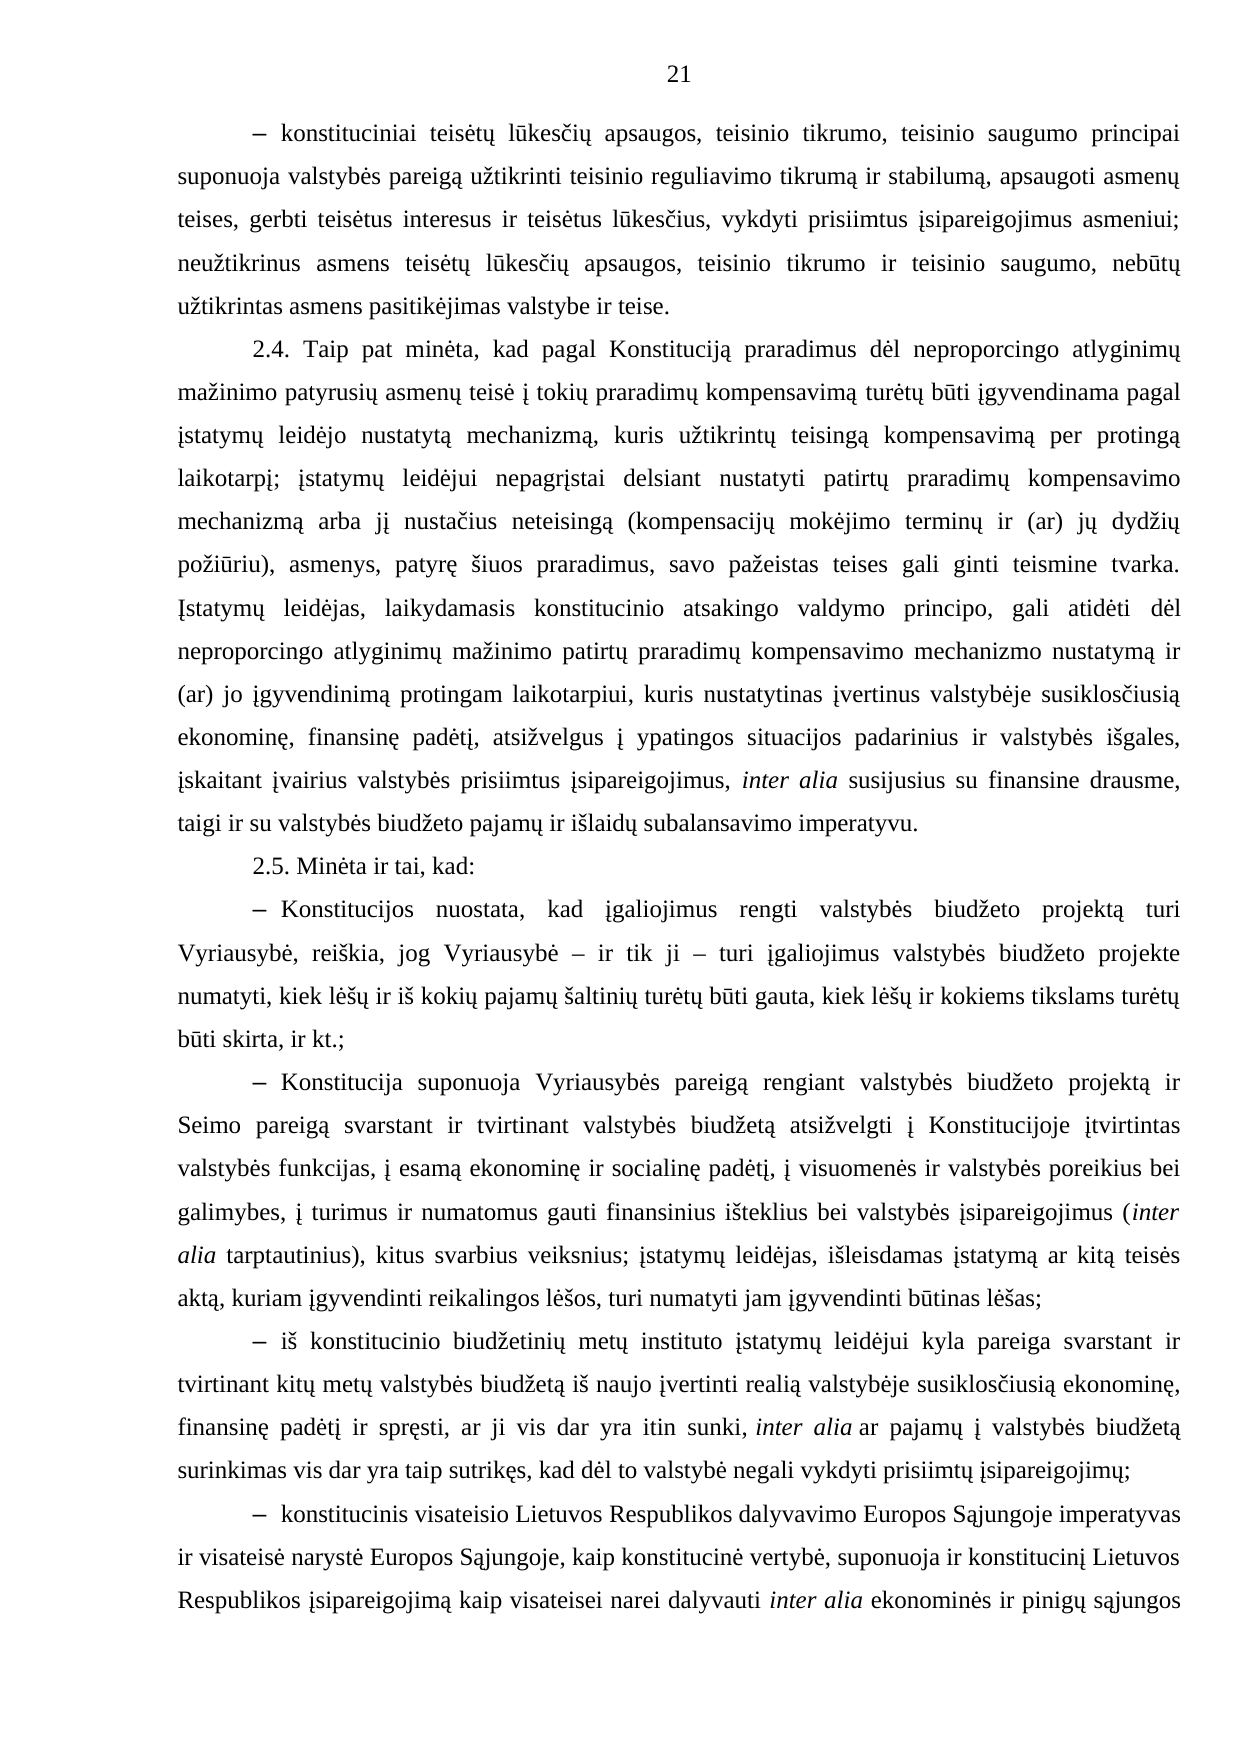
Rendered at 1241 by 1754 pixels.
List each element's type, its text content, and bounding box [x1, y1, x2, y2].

text – Konstitucijos nuostata, kad įgaliojimus rengti valstybės biudžeto projektą turi Vyriausybė, reiškia, jog Vyriausybė – ir tik ji – turi įgaliojimus valstybės biudžeto projekte numatyti, kiek lėšų ir iš kokių pajamų šaltinių turėtų būti gauta, kiek lėšų ir kokiems tikslams turėtų būti skirta, ir kt.; [177, 894, 1181, 1053]
text – iš konstitucinio biudžetinių metų instituto įstatymų leidėjui kyla pareiga svarstant ir tvirtinant kitų metų valstybės biudžetą iš naujo įvertinti realią valstybėje susiklosčiusią ekonominę, finansinę padėtį ir spręsti, ar ji vis dar yra itin sunki, inter alia ar pajamų į valstybės biudžetą surinkimas vis dar yra taip sutrikęs, kad dėl to valstybė negali vykdyti prisiimtų įsipareigojimų; [177, 1326, 1181, 1484]
text 2.5. Minėta ir tai, kad: [177, 851, 1181, 880]
text – konstituciniai teisėtų lūkesčių apsaugos, teisinio tikrumo, teisinio saugumo principai suponuoja valstybės pareigą užtikrinti teisinio reguliavimo tikrumą ir stabilumą, apsaugoti asmenų teises, gerbti teisėtus interesus ir teisėtus lūkesčius, vykdyti prisiimtus įsipareigojimus asmeniui; neužtikrinus asmens teisėtų lūkesčių apsaugos, teisinio tikrumo ir teisinio saugumo, nebūtų užtikrintas asmens pasitikėjimas valstybe ir teise. [177, 118, 1181, 319]
text 2.4. Taip pat minėta, kad pagal Konstituciją praradimus dėl neproporcingo atlyginimų mažinimo patyrusių asmenų teisė į tokių praradimų kompensavimą turėtų būti įgyvendinama pagal įstatymų leidėjo nustatytą mechanizmą, kuris užtikrintų teisingą kompensavimą per protingą laikotarpį; įstatymų leidėjui nepagrįstai delsiant nustatyti patirtų praradimų kompensavimo mechanizmą arba jį nustačius neteisingą (kompensacijų mokėjimo terminų ir (ar) jų dydžių požiūriu), asmenys, patyrę šiuos praradimus, savo pažeistas teises gali ginti teismine tvarka. Įstatymų leidėjas, laikydamasis konstitucinio atsakingo valdymo principo, gali atidėti dėl neproporcingo atlyginimų mažinimo patirtų praradimų kompensavimo mechanizmo nustatymą ir (ar) jo įgyvendinimą protingam laikotarpiui, kuris nustatytinas įvertinus valstybėje susiklosčiusią ekonominę, finansinę padėtį, atsižvelgus į ypatingos situacijos padarinius ir valstybės išgales, įskaitant įvairius valstybės prisiimtus įsipareigojimus, inter alia susijusius su finansine drausme, taigi ir su valstybės biudžeto pajamų ir išlaidų subalansavimo imperatyvu. [177, 334, 1181, 837]
text – konstitucinis visateisio Lietuvos Respublikos dalyvavimo Europos Sąjungoje imperatyvas ir visateisė narystė Europos Sąjungoje, kaip konstitucinė vertybė, suponuoja ir konstitucinį Lietuvos Respublikos įsipareigojimą kaip visateisei narei dalyvauti inter alia ekonominės ir pinigų sąjungos [177, 1498, 1181, 1614]
text – Konstitucija suponuoja Vyriausybės pareigą rengiant valstybės biudžeto projektą ir Seimo pareigą svarstant ir tvirtinant valstybės biudžetą atsižvelgti į Konstitucijoje įtvirtintas valstybės funkcijas, į esamą ekonominę ir socialinę padėtį, į visuomenės ir valstybės poreikius bei galimybes, į turimus ir numatomus gauti finansinius išteklius bei valstybės įsipareigojimus (inter alia tarptautinius), kitus svarbius veiksnius; įstatymų leidėjas, išleisdamas įstatymą ar kitą teisės aktą, kuriam įgyvendinti reikalingos lėšos, turi numatyti jam įgyvendinti būtinas lėšas; [177, 1067, 1181, 1312]
